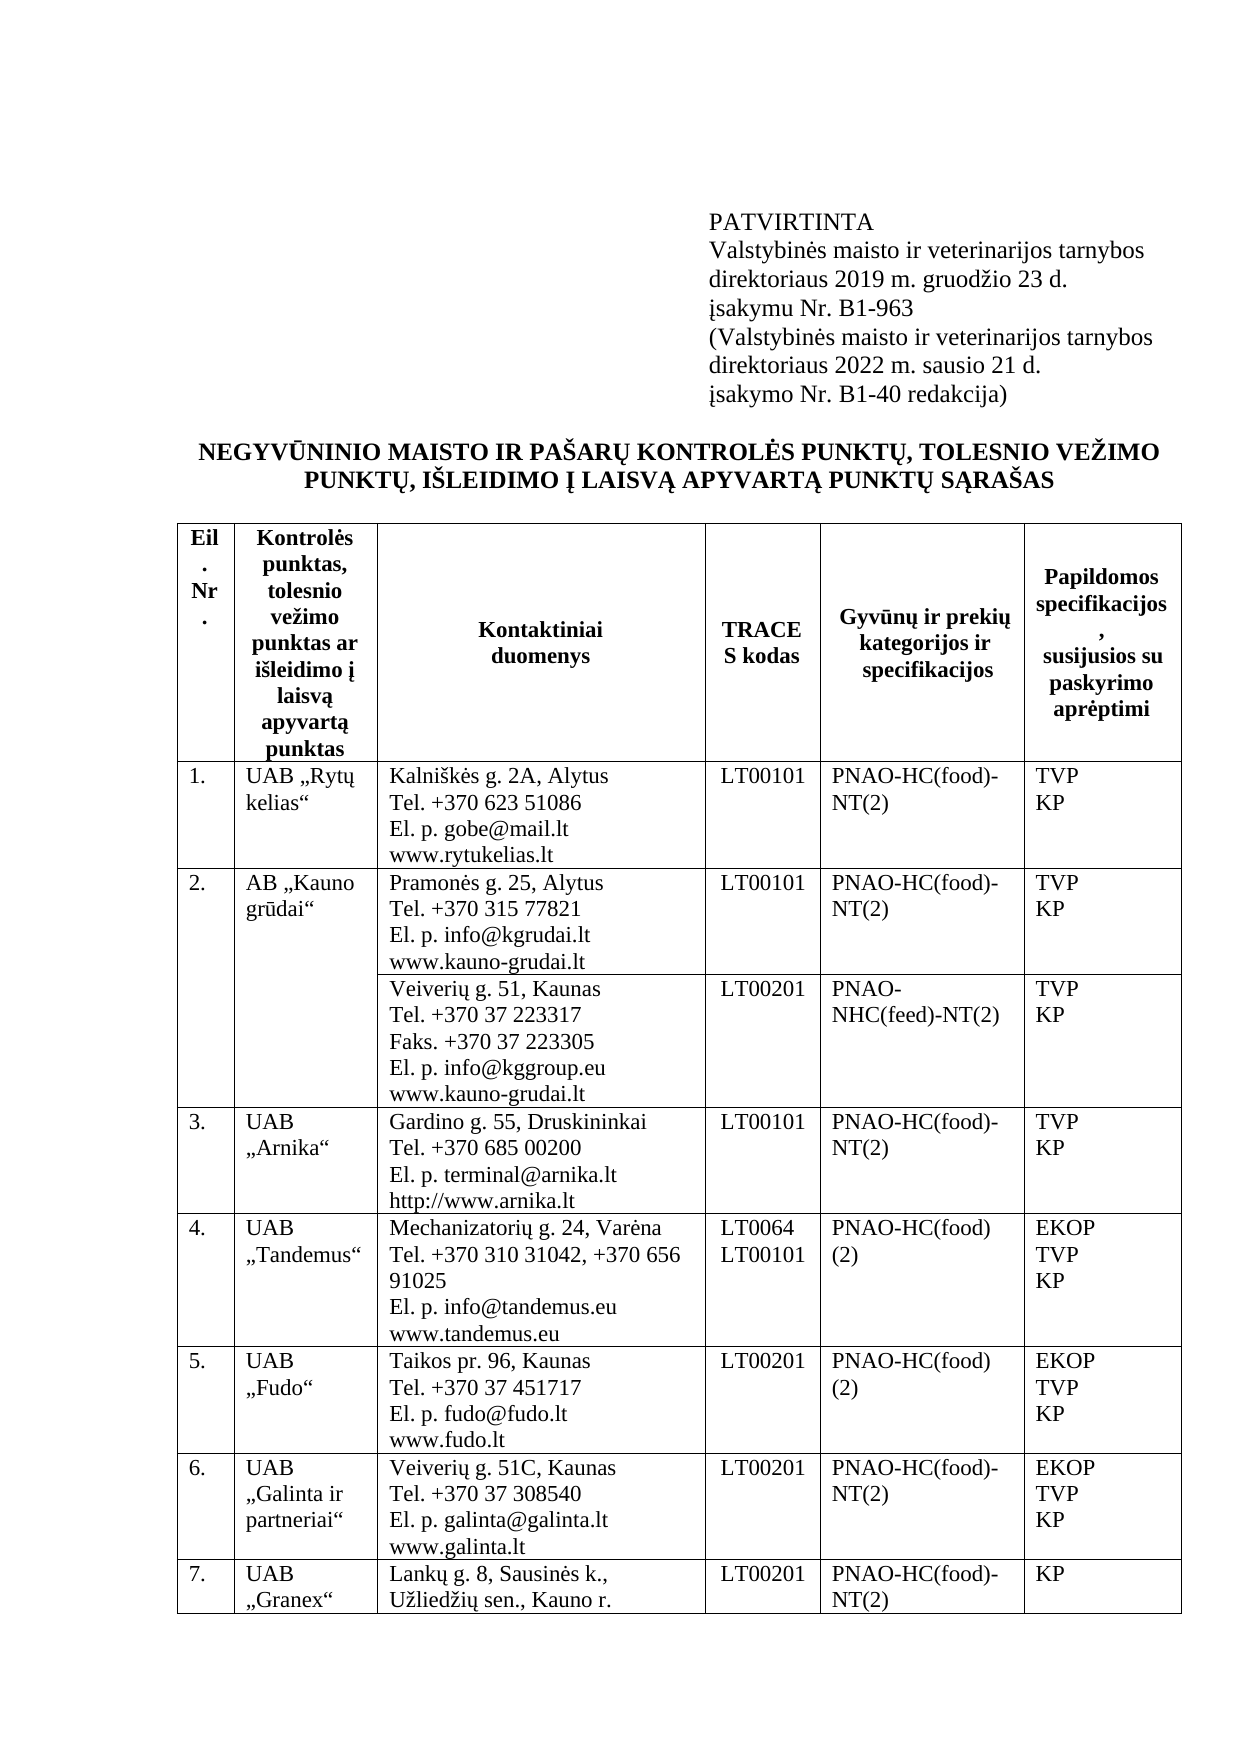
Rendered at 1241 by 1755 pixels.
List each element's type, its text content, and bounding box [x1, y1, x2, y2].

table_cell UAB „Granex“ [235, 1560, 377, 1613]
table_cell PNAO-HC(food)-NT(2) [821, 869, 1024, 974]
table_cell Taikos pr. 96, Kaunas Tel. +370 37 451717 El. p. fudo@fudo.lt www.fudo.lt [378, 1347, 705, 1453]
table_cell PNAO-HC(food)-NT(2) [821, 1454, 1024, 1559]
table_cell LT00101 [706, 1108, 820, 1213]
table_cell LT00101 [706, 869, 820, 974]
text įsakymo Nr. B1-40 redakcija) [177, 379, 1181, 408]
table_cell UAB „Rytų kelias“ [235, 762, 377, 868]
table_cell TVP KP [1025, 762, 1181, 868]
table_cell UAB „Fudo“ [235, 1347, 377, 1453]
table_header Eil. Nr. [178, 524, 234, 761]
table_cell LT00201 [706, 1454, 820, 1559]
table_cell TVP KP [1025, 1108, 1181, 1213]
table_cell LT00201 [706, 1560, 820, 1613]
table_cell LT0064 LT00101 [706, 1214, 820, 1346]
table_cell UAB „Galinta ir partneriai“ [235, 1454, 377, 1559]
table_cell 7. [178, 1560, 234, 1613]
table_cell Kalniškės g. 2A, Alytus Tel. +370 623 51086 El. p. gobe@mail.lt www.rytukelias.lt [378, 762, 705, 868]
text direktoriaus 2022 m. sausio 21 d. [177, 350, 1181, 379]
table_cell PNAO-NHC(feed)-NT(2) [821, 975, 1024, 1107]
table_cell Mechanizatorių g. 24, Varėna Tel. +370 310 31042, +370 656 91025 El. p. info@tandemus.eu www.tandemus.eu [378, 1214, 705, 1346]
table_header Kontaktiniai duomenys [378, 524, 705, 761]
table_cell LT00101 [706, 762, 820, 868]
table_cell 5. [178, 1347, 234, 1453]
table_cell UAB „Tandemus“ [235, 1214, 377, 1346]
table_cell TVP KP [1025, 869, 1181, 974]
table_cell PNAO-HC(food)(2) [821, 1214, 1024, 1346]
table_cell 2. [178, 869, 234, 1107]
table_cell 4. [178, 1214, 234, 1346]
text PATVIRTINTA [177, 207, 1181, 235]
table_cell AB „Kauno grūdai“ [235, 869, 377, 1107]
text direktoriaus 2019 m. gruodžio 23 d. [177, 264, 1181, 293]
text įsakymu Nr. B1-963 [177, 293, 1181, 322]
text Valstybinės maisto ir veterinarijos tarnybos [177, 235, 1181, 264]
table_cell PNAO-HC(food)-NT(2) [821, 1108, 1024, 1213]
table_header Gyvūnų ir prekių kategorijos ir specifikacijos [821, 524, 1024, 761]
table_cell EKOP TVP KP [1025, 1214, 1181, 1346]
table_header TRACES kodas [706, 524, 820, 761]
table_header Papildomos specifikacijos, susijusios su paskyrimo aprėptimi [1025, 524, 1181, 761]
table_cell LT00201 [706, 1347, 820, 1453]
text NEGYVŪNINIO MAISTO IR PAŠARŲ KONTROLĖS PUNKTŲ, TOLESNIO VEŽIMO PUNKTŲ, IŠLEIDIMO Į LAISVĄ APYVARTĄ PUNKTŲ SĄRAŠAS [177, 437, 1181, 494]
table_cell Veiverių g. 51C, Kaunas Tel. +370 37 308540 El. p. galinta@galinta.lt www.galinta.lt [378, 1454, 705, 1559]
table_cell KP [1025, 1560, 1181, 1613]
text (Valstybinės maisto ir veterinarijos tarnybos [177, 322, 1181, 350]
table_cell EKOP TVP KP [1025, 1347, 1181, 1453]
table_cell 1. [178, 762, 234, 868]
table_cell PNAO-HC(food)(2) [821, 1347, 1024, 1453]
table_cell PNAO-HC(food)-NT(2) [821, 1560, 1024, 1613]
table_header Kontrolės punktas, tolesnio vežimo punktas ar išleidimo į laisvą apyvartą punktas [235, 524, 377, 761]
table_cell 6. [178, 1454, 234, 1559]
table_cell Veiverių g. 51, Kaunas Tel. +370 37 223317 Faks. +370 37 223305 El. p. info@kggroup.eu www.kauno-grudai.lt [378, 975, 705, 1107]
table_cell EKOP TVP KP [1025, 1454, 1181, 1559]
table_cell PNAO-HC(food)-NT(2) [821, 762, 1024, 868]
table_cell Pramonės g. 25, Alytus Tel. +370 315 77821 El. p. info@kgrudai.lt www.kauno-grudai.lt [378, 869, 705, 974]
table_cell TVP KP [1025, 975, 1181, 1107]
table_cell UAB „Arnika“ [235, 1108, 377, 1213]
table_cell LT00201 [706, 975, 820, 1107]
table_cell 3. [178, 1108, 234, 1213]
table_cell Lankų g. 8, Sausinės k., Užliedžių sen., Kauno r. [378, 1560, 705, 1613]
table_cell Gardino g. 55, Druskininkai Tel. +370 685 00200 El. p. terminal@arnika.lt http://www.arnika.lt [378, 1108, 705, 1213]
